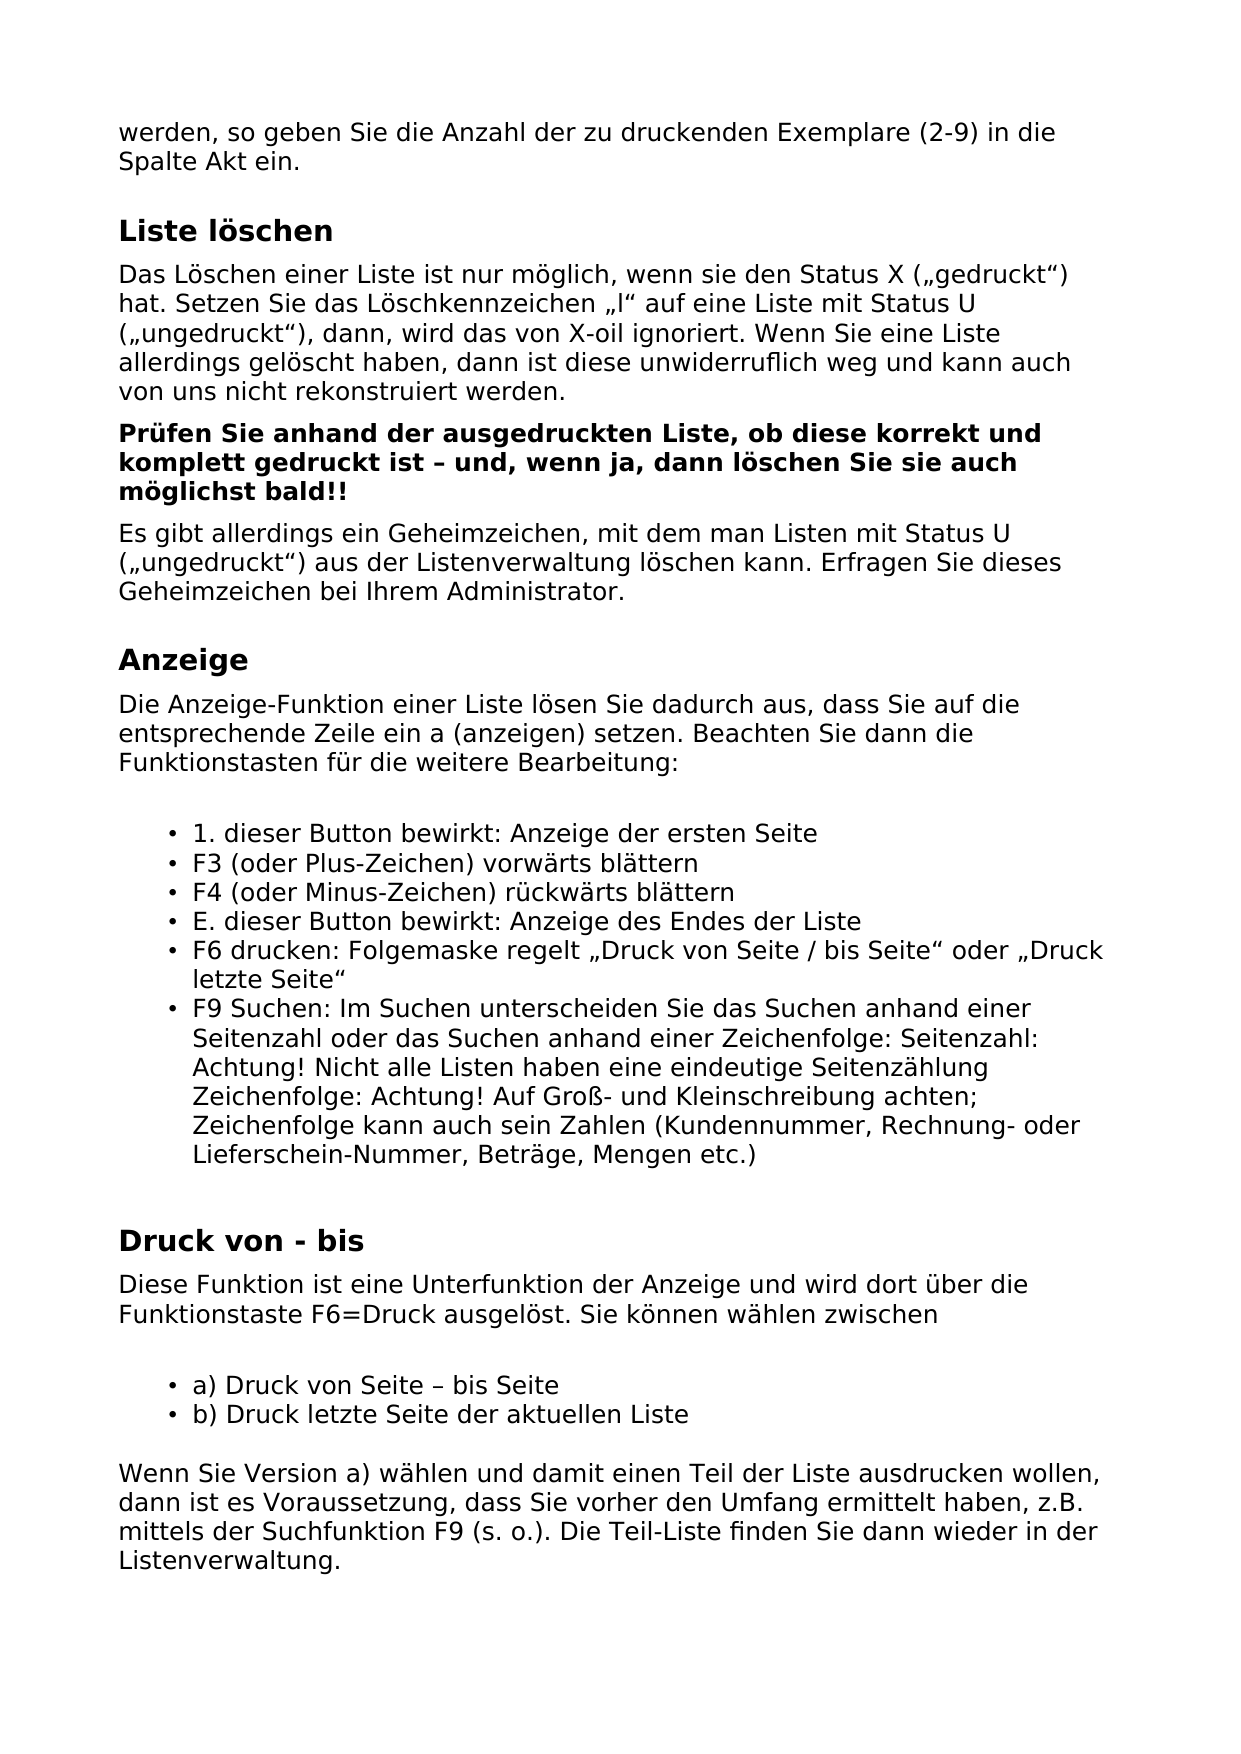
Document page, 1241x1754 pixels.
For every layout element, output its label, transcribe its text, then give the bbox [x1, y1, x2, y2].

text Es gibt allerdings ein Geheimzeichen, mit dem man Listen mit Status U („ungedruckt“) aus der Listenverwaltung löschen kann. Erfragen Sie dieses Geheimzeichen bei Ihrem Administrator. [118, 519, 1122, 606]
text Prüfen Sie anhand der ausgedruckten Liste, ob diese korrekt und komplett gedruckt ist – und, wenn ja, dann löschen Sie sie auch möglichst bald!! [118, 419, 1122, 506]
subtitle Anzeige [118, 644, 1122, 678]
subtitle Liste löschen [118, 214, 1122, 248]
list F4 (oder Minus-Zeichen) rückwärts blättern [177, 878, 1122, 907]
list a) Druck von Seite – bis Seite [177, 1371, 1122, 1400]
text werden, so geben Sie die Anzahl der zu druckenden Exemplare (2-9) in die Spalte Akt ein. [118, 118, 1122, 176]
text Wenn Sie Version a) wählen und damit einen Teil der Liste ausdrucken wollen, dann ist es Voraussetzung, dass Sie vorher den Umfang ermittelt haben, z.B. mittels der Suchfunktion F9 (s. o.). Die Teil-Liste finden Sie dann wieder in der Listenverwaltung. [118, 1459, 1122, 1575]
text Das Löschen einer Liste ist nur möglich, wenn sie den Status X („gedruckt“) hat. Setzen Sie das Löschkennzeichen „l“ auf eine Liste mit Status U („ungedruckt“), dann, wird das von X-oil ignoriert. Wenn Sie eine Liste allerdings gelöscht haben, dann ist diese unwiderruflich weg und kann auch von uns nicht rekonstruiert werden. [118, 260, 1122, 406]
list F6 drucken: Folgemaske regelt „Druck von Seite / bis Seite“ oder „Druck letzte Seite“ [177, 936, 1122, 995]
list F9 Suchen: Im Suchen unterscheiden Sie das Suchen anhand einer Seitenzahl oder das Suchen anhand einer Zeichenfolge: Seitenzahl: Achtung! Nicht alle Listen haben eine eindeutige Seitenzählung Zeichenfolge: Achtung! Auf Groß- und Kleinschreibung achten; Zeichenfolge kann auch sein Zahlen (Kundennummer, Rechnung- oder Lieferschein-Nummer, Beträge, Mengen etc.) [177, 995, 1122, 1170]
list E. dieser Button bewirkt: Anzeige des Endes der Liste [177, 907, 1122, 936]
text Diese Funktion ist eine Unterfunktion der Anzeige und wird dort über die Funktionstaste F6=Druck ausgelöst. Sie können wählen zwischen [118, 1271, 1122, 1329]
list b) Druck letzte Seite der aktuellen Liste [177, 1400, 1122, 1429]
list F3 (oder Plus-Zeichen) vorwärts blättern [177, 849, 1122, 878]
text Die Anzeige-Funktion einer Liste lösen Sie dadurch aus, dass Sie auf die entsprechende Zeile ein a (anzeigen) setzen. Beachten Sie dann die Funktionstasten für die weitere Bearbeitung: [118, 690, 1122, 778]
subtitle Druck von - bis [118, 1224, 1122, 1258]
list 1. dieser Button bewirkt: Anzeige der ersten Seite [177, 820, 1122, 849]
